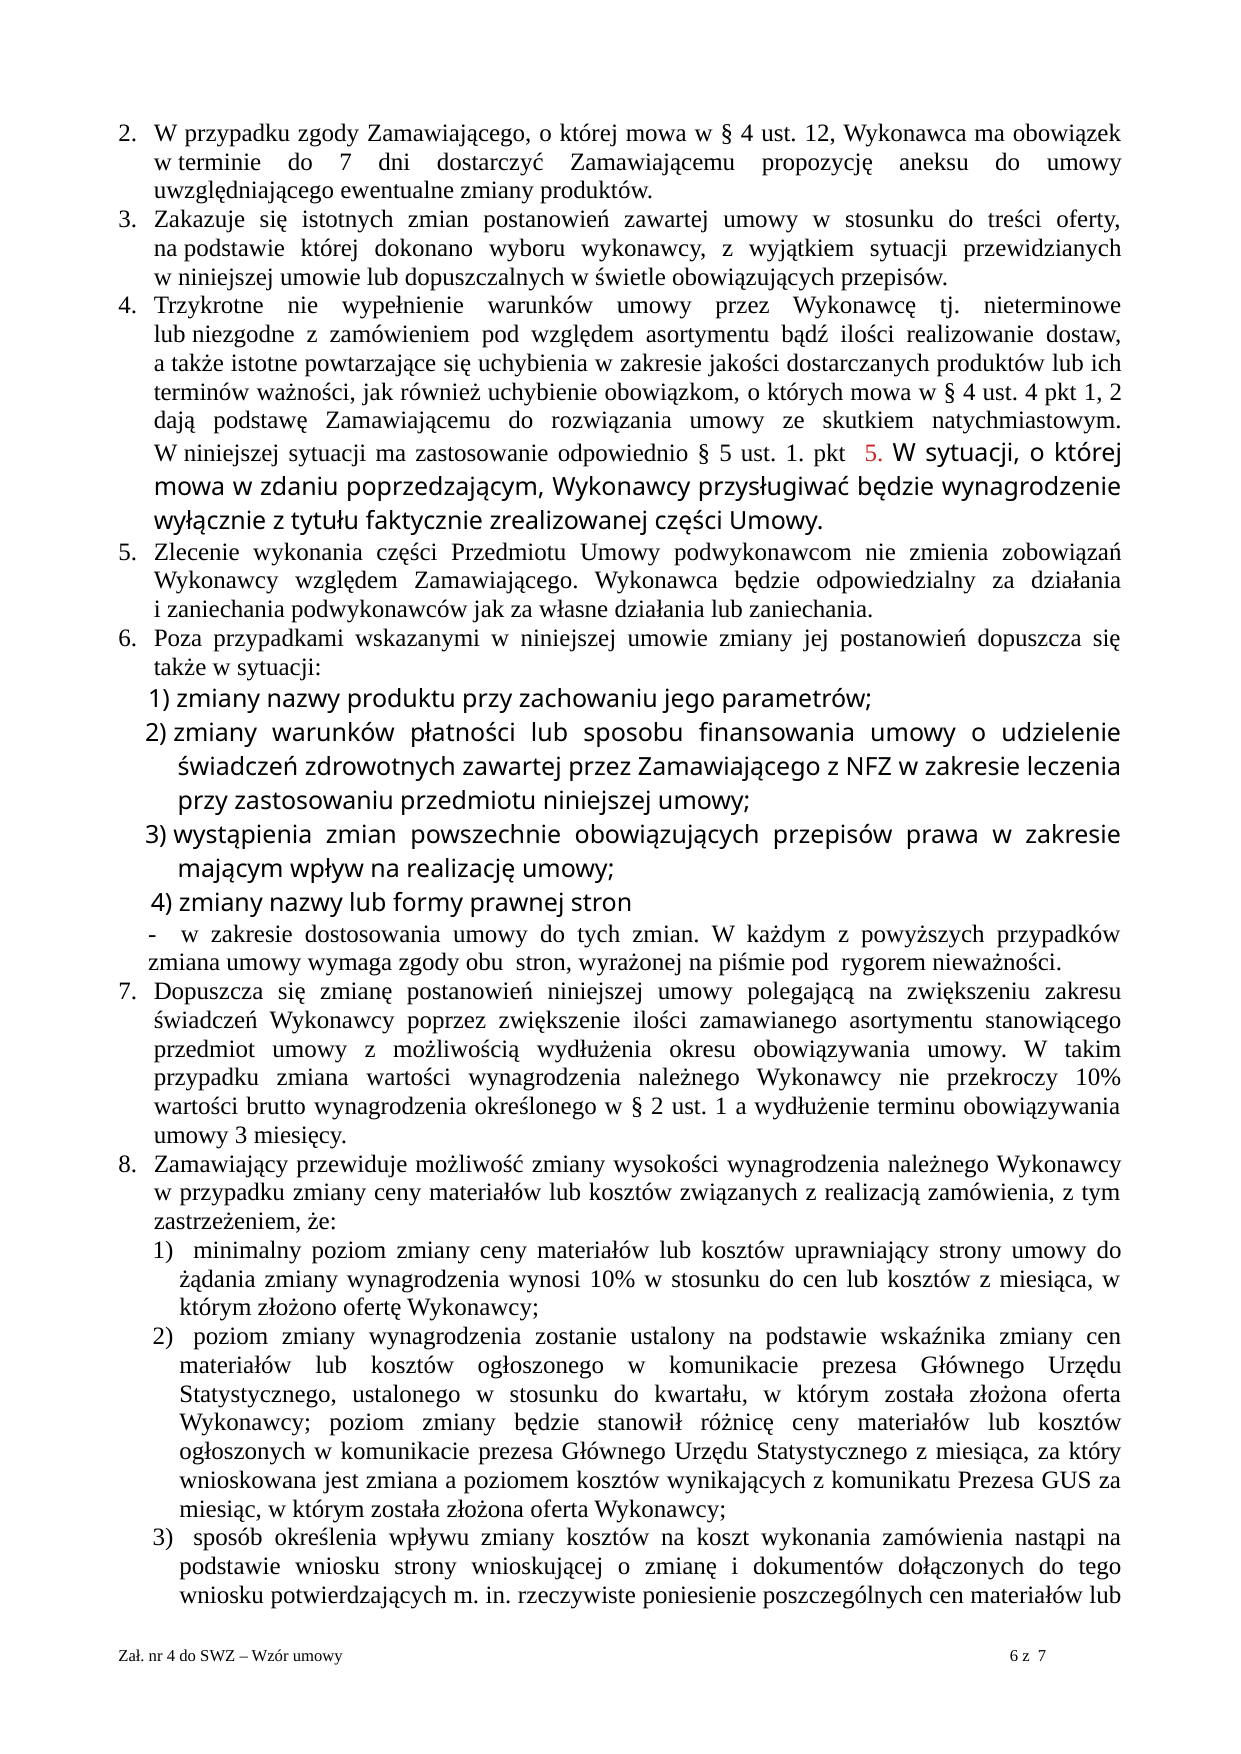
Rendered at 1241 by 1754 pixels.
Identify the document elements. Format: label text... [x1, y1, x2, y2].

list wystąpienia zmian powszechnie obowiązujących przepisów prawa w zakresie mającym wpływ na realizację umowy; [145, 817, 1122, 885]
text 4) zmiany nazwy lub formy prawnej stron [118, 885, 1122, 919]
list Zlecenie wykonania części Przedmiotu Umowy podwykonawcom nie zmienia zobowiązań Wykonawcy względem Zamawiającego. Wykonawca będzie odpowiedzialny za działania i zaniechania podwykonawców jak za własne działania lub zaniechania. [118, 537, 1122, 623]
list zmiany nazwy produktu przy zachowaniu jego parametrów; [148, 680, 1122, 714]
list Trzykrotne nie wypełnienie warunków umowy przez Wykonawcę tj. nieterminowe lub niezgodne z zamówieniem pod względem asortymentu bądź ilości realizowanie dostaw, a także istotne powtarzające się uchybienia w zakresie jakości dostarczanych produktów lub ich terminów ważności, jak również uchybienie obowiązkom, o których mowa w § 4 ust. 4 pkt 1, 2 dają podstawę Zamawiającemu do rozwiązania umowy ze skutkiem natychmiastowym. W niniejszej sytuacji ma zastosowanie odpowiednio § 5 ust. 1. pkt 5. W sytuacji, o której mowa w zdaniu poprzedzającym, Wykonawcy przysługiwać będzie wynagrodzenie wyłącznie z tytułu faktycznie zrealizowanej części Umowy. [118, 291, 1122, 537]
list minimalny poziom zmiany ceny materiałów lub kosztów uprawniający strony umowy do żądania zmiany wynagrodzenia wynosi 10% w stosunku do cen lub kosztów z miesiąca, w którym złożono ofertę Wykonawcy; [152, 1235, 1122, 1321]
list Dopuszcza się zmianę postanowień niniejszej umowy polegającą na zwiększeniu zakresu świadczeń Wykonawcy poprzez zwiększenie ilości zamawianego asortymentu stanowiącego przedmiot umowy z możliwością wydłużenia okresu obowiązywania umowy. W takim przypadku zmiana wartości wynagrodzenia należnego Wykonawcy nie przekroczy 10% wartości brutto wynagrodzenia określonego w § 2 ust. 1 a wydłużenie terminu obowiązywania umowy 3 miesięcy. [118, 976, 1122, 1149]
list sposób określenia wpływu zmiany kosztów na koszt wykonania zamówienia nastąpi na podstawie wniosku strony wnioskującej o zmianę i dokumentów dołączonych do tego wniosku potwierdzających m. in. rzeczywiste poniesienie poszczególnych cen materiałów lub [152, 1522, 1122, 1609]
list W przypadku zgody Zamawiającego, o której mowa w § 4 ust. 12, Wykonawca ma obowiązek w terminie do 7 dni dostarczyć Zamawiającemu propozycję aneksu do umowy uwzględniającego ewentualne zmiany produktów. [118, 118, 1122, 204]
list poziom zmiany wynagrodzenia zostanie ustalony na podstawie wskaźnika zmiany cen materiałów lub kosztów ogłoszonego w komunikacie prezesa Głównego Urzędu Statystycznego, ustalonego w stosunku do kwartału, w którym została złożona oferta Wykonawcy; poziom zmiany będzie stanowił różnicę ceny materiałów lub kosztów ogłoszonych w komunikacie prezesa Głównego Urzędu Statystycznego z miesiąca, za który wnioskowana jest zmiana a poziomem kosztów wynikających z komunikatu Prezesa GUS za miesiąc, w którym została złożona oferta Wykonawcy; [152, 1321, 1122, 1522]
list zmiany warunków płatności lub sposobu finansowania umowy o udzielenie świadczeń zdrowotnych zawartej przez Zamawiającego z NFZ w zakresie leczenia przy zastosowaniu przedmiotu niniejszej umowy; [145, 714, 1122, 817]
list Zamawiający przewiduje możliwość zmiany wysokości wynagrodzenia należnego Wykonawcy w przypadku zmiany ceny materiałów lub kosztów związanych z realizacją zamówienia, z tym zastrzeżeniem, że: [118, 1149, 1122, 1235]
list Poza przypadkami wskazanymi w niniejszej umowie zmiany jej postanowień dopuszcza się także w sytuacji: [118, 623, 1122, 680]
text - w zakresie dostosowania umowy do tych zmian. W każdym z powyższych przypadków zmiana umowy wymaga zgody obu stron, wyrażonej na piśmie pod rygorem nieważności. [148, 919, 1122, 976]
list Zakazuje się istotnych zmian postanowień zawartej umowy w stosunku do treści oferty, na podstawie której dokonano wyboru wykonawcy, z wyjątkiem sytuacji przewidzianych w niniejszej umowie lub dopuszczalnych w świetle obowiązujących przepisów. [118, 204, 1122, 291]
